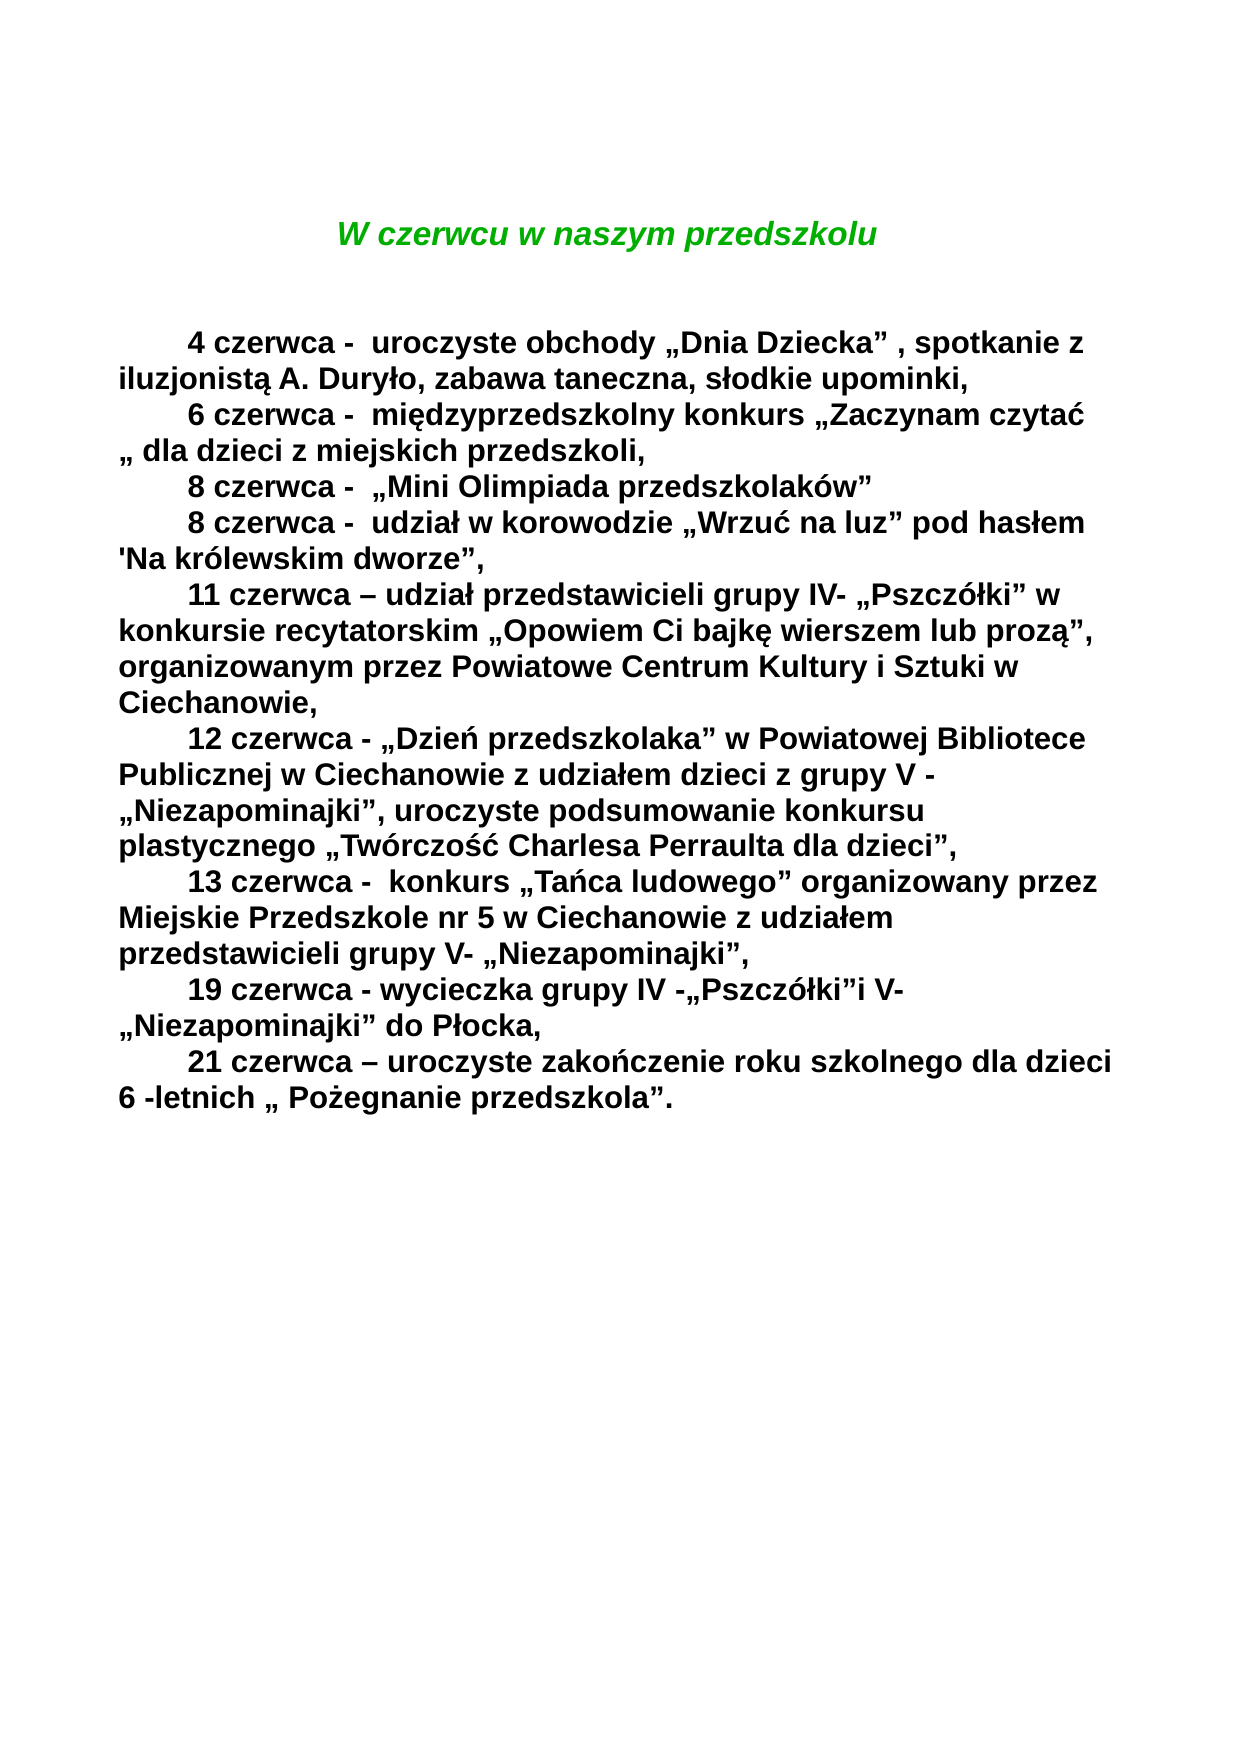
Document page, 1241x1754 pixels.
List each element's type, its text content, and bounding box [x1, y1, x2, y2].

text 8 czerwca - „Mini Olimpiada przedszkolaków” [118, 468, 1122, 504]
text 12 czerwca - „Dzień przedszkolaka” w Powiatowej Bibliotece Publicznej w Ciechanowie z udziałem dzieci z grupy V - „Niezapominajki”, uroczyste podsumowanie konkursu plastycznego „Twórczość Charlesa Perraulta dla dzieci”, [118, 720, 1122, 863]
text 4 czerwca - uroczyste obchody „Dnia Dziecka” , spotkanie z iluzjonistą A. Duryło, zabawa taneczna, słodkie upominki, [118, 324, 1122, 396]
text 21 czerwca – uroczyste zakończenie roku szkolnego dla dzieci 6 -letnich „ Pożegnanie przedszkola”. [118, 1043, 1122, 1115]
text 6 czerwca - międzyprzedszkolny konkurs „Zaczynam czytać „ dla dzieci z miejskich przedszkoli, [118, 396, 1122, 468]
text W czerwcu w naszym przedszkolu [118, 214, 1122, 252]
text 11 czerwca – udział przedstawicieli grupy IV- „Pszczółki” w konkursie recytatorskim „Opowiem Ci bajkę wierszem lub prozą”, organizowanym przez Powiatowe Centrum Kultury i Sztuki w Ciechanowie, [118, 576, 1122, 720]
text 8 czerwca - udział w korowodzie „Wrzuć na luz” pod hasłem 'Na królewskim dworze”, [118, 504, 1122, 576]
text 19 czerwca - wycieczka grupy IV -„Pszczółki”i V- „Niezapominajki” do Płocka, [118, 971, 1122, 1043]
text 13 czerwca - konkurs „Tańca ludowego” organizowany przez Miejskie Przedszkole nr 5 w Ciechanowie z udziałem przedstawicieli grupy V- „Niezapominajki”, [118, 863, 1122, 971]
